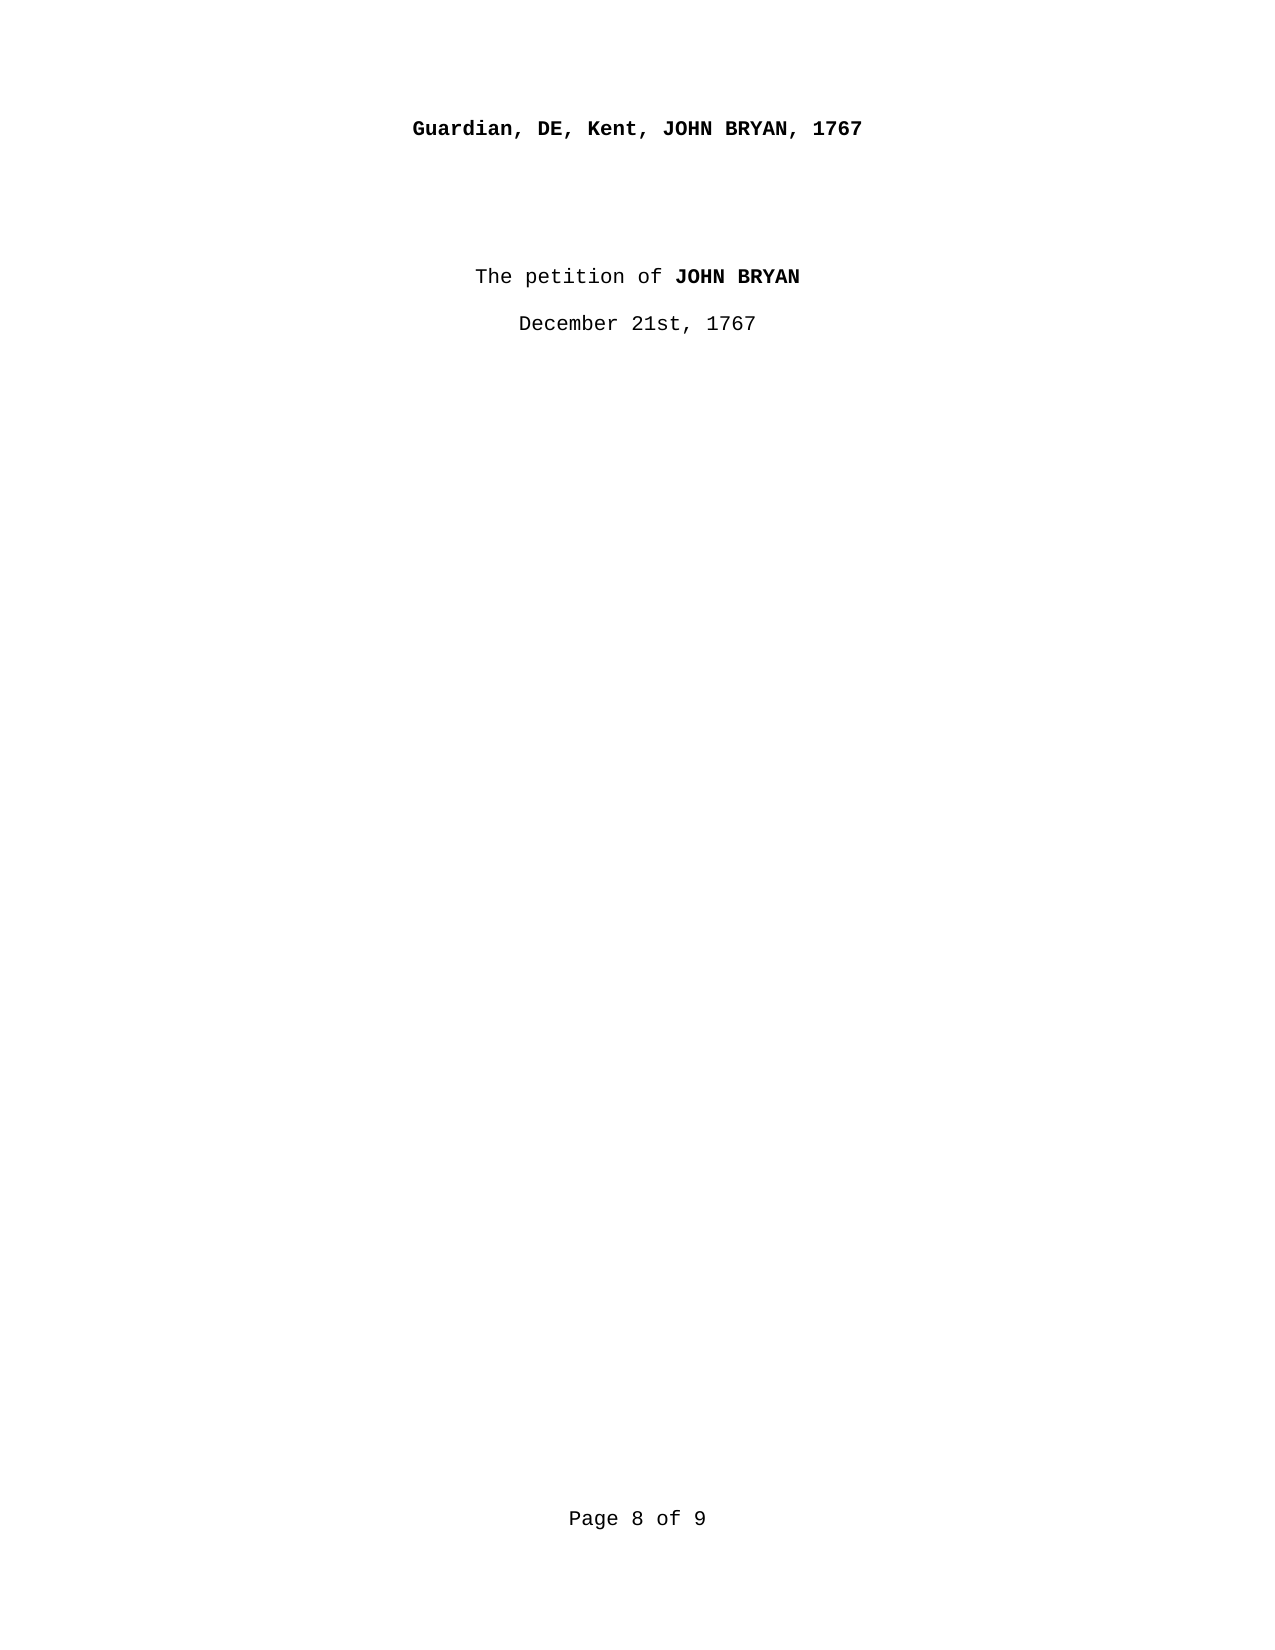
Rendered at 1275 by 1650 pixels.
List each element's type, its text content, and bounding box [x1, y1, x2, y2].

text The petition of JOHN BRYAN [118, 266, 1157, 289]
text December 21st, 1767 [118, 313, 1157, 337]
